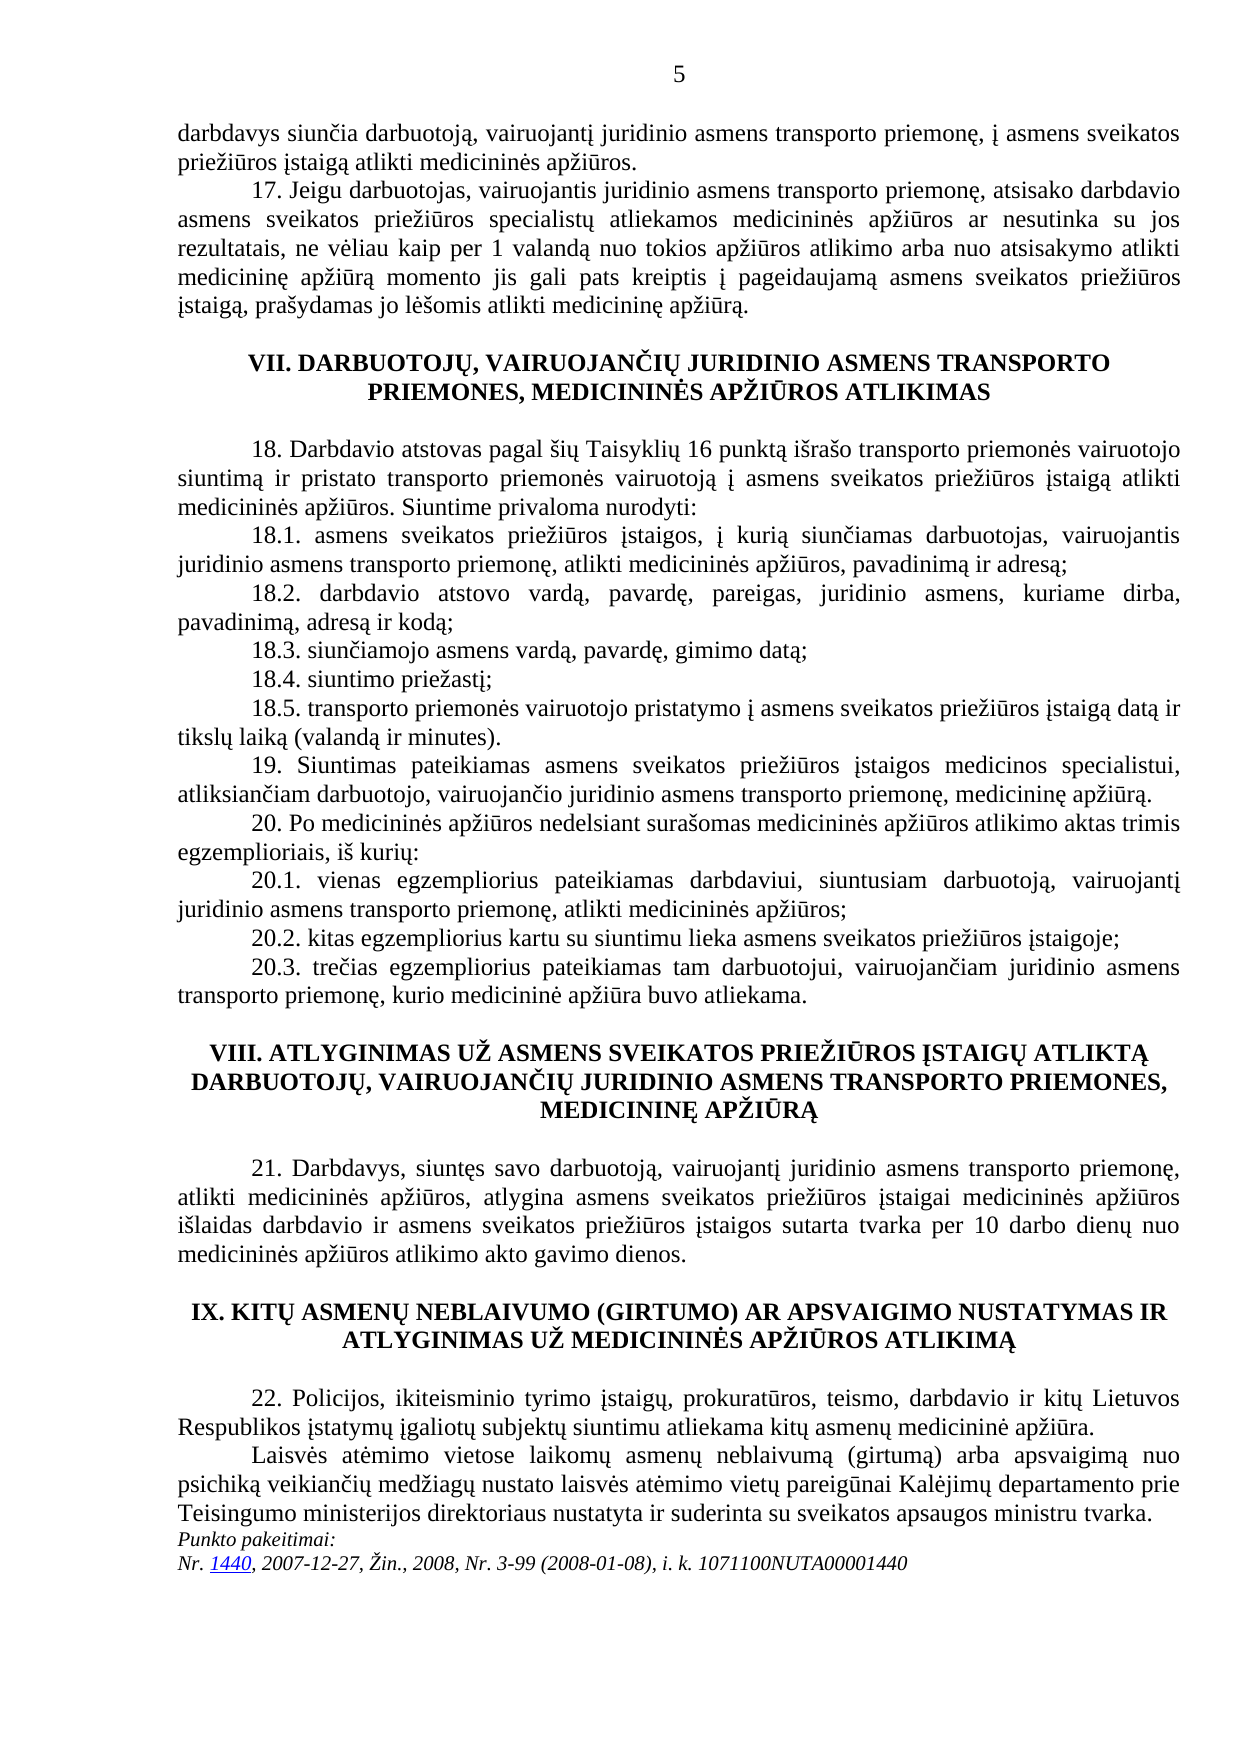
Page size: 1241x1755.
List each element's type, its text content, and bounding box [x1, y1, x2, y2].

text darbdavys siunčia darbuotoją, vairuojantį juridinio asmens transporto priemonę, į asmens sveikatos priežiūros įstaigą atlikti medicininės apžiūros. [177, 118, 1181, 176]
text 18.2. darbdavio atstovo vardą, pavardę, pareigas, juridinio asmens, kuriame dirba, pavadinimą, adresą ir kodą; [177, 578, 1181, 636]
text 20. Po medicininės apžiūros nedelsiant surašomas medicininės apžiūros atlikimo aktas trimis egzemplioriais, iš kurių: [177, 808, 1181, 866]
text Laisvės atėmimo vietose laikomų asmenų neblaivumą (girtumą) arba apsvaigimą nuo psichiką veikiančių medžiagų nustato laisvės atėmimo vietų pareigūnai Kalėjimų departamento prie Teisingumo ministerijos direktoriaus nustatyta ir suderinta su sveikatos apsaugos ministru tvarka. [177, 1441, 1181, 1527]
text 18.3. siunčiamojo asmens vardą, pavardę, gimimo datą; [177, 636, 1181, 664]
text Nr. 1440, 2007-12-27, Žin., 2008, Nr. 3-99 (2008-01-08), i. k. 1071100NUTA00001440 [177, 1551, 1181, 1575]
text 18. Darbdavio atstovas pagal šių Taisyklių 16 punktą išrašo transporto priemonės vairuotojo siuntimą ir pristato transporto priemonės vairuotoją į asmens sveikatos priežiūros įstaigą atlikti medicininės apžiūros. Siuntime privaloma nurodyti: [177, 434, 1181, 521]
text VIII. ATLYGINIMAS UŽ ASMENS SVEIKATOS PRIEŽIŪROS ĮSTAIGŲ ATLIKTĄ Darbuotojų, vairuojančių juridinio asmens TRANSPORTO PRIEMONes, MEDICININĘ APŽIŪRĄ [177, 1038, 1181, 1124]
text 18.1. asmens sveikatos priežiūros įstaigos, į kurią siunčiamas darbuotojas, vairuojantis juridinio asmens transporto priemonę, atlikti medicininės apžiūros, pavadinimą ir adresą; [177, 521, 1181, 578]
text 19. Siuntimas pateikiamas asmens sveikatos priežiūros įstaigos medicinos specialistui, atliksiančiam darbuotojo, vairuojančio juridinio asmens transporto priemonę, medicininę apžiūrą. [177, 751, 1181, 808]
text 18.5. transporto priemonės vairuotojo pristatymo į asmens sveikatos priežiūros įstaigą datą ir tikslų laiką (valandą ir minutes). [177, 693, 1181, 751]
text 18.4. siuntimo priežastį; [177, 664, 1181, 693]
text Punkto pakeitimai: [177, 1527, 1181, 1551]
text 21. Darbdavys, siuntęs savo darbuotoją, vairuojantį juridinio asmens transporto priemonę, atlikti medicininės apžiūros, atlygina asmens sveikatos priežiūros įstaigai medicininės apžiūros išlaidas darbdavio ir asmens sveikatos priežiūros įstaigos sutarta tvarka per 10 darbo dienų nuo medicininės apžiūros atlikimo akto gavimo dienos. [177, 1153, 1181, 1268]
text 20.1. vienas egzempliorius pateikiamas darbdaviui, siuntusiam darbuotoją, vairuojantį juridinio asmens transporto priemonę, atlikti medicininės apžiūros; [177, 866, 1181, 923]
text IX. KITŲ ASMENŲ NEBLAIVUMO (GIRTUMO) AR APSVAIGIMO NUSTATYMAS IR ATLYGINIMAS UŽ MEDICININĖS APŽIŪROS ATLIKIMĄ [177, 1297, 1181, 1354]
text 20.3. trečias egzempliorius pateikiamas tam darbuotojui, vairuojančiam juridinio asmens transporto priemonę, kurio medicininė apžiūra buvo atliekama. [177, 952, 1181, 1009]
text 17. Jeigu darbuotojas, vairuojantis juridinio asmens transporto priemonę, atsisako darbdavio asmens sveikatos priežiūros specialistų atliekamos medicininės apžiūros ar nesutinka su jos rezultatais, ne vėliau kaip per 1 valandą nuo tokios apžiūros atlikimo arba nuo atsisakymo atlikti medicininę apžiūrą momento jis gali pats kreiptis į pageidaujamą asmens sveikatos priežiūros įstaigą, prašydamas jo lėšomis atlikti medicininę apžiūrą. [177, 176, 1181, 319]
text VII. Darbuotojų, vairuojančių juridinio asmens TRANSPORTO PRIEMONes, MEDICININĖS APŽIŪROS ATLIKIMAS [177, 348, 1181, 406]
text 20.2. kitas egzempliorius kartu su siuntimu lieka asmens sveikatos priežiūros įstaigoje; [177, 923, 1181, 952]
text 22. Policijos, ikiteisminio tyrimo įstaigų, prokuratūros, teismo, darbdavio ir kitų Lietuvos Respublikos įstatymų įgaliotų subjektų siuntimu atliekama kitų asmenų medicininė apžiūra. [177, 1383, 1181, 1441]
